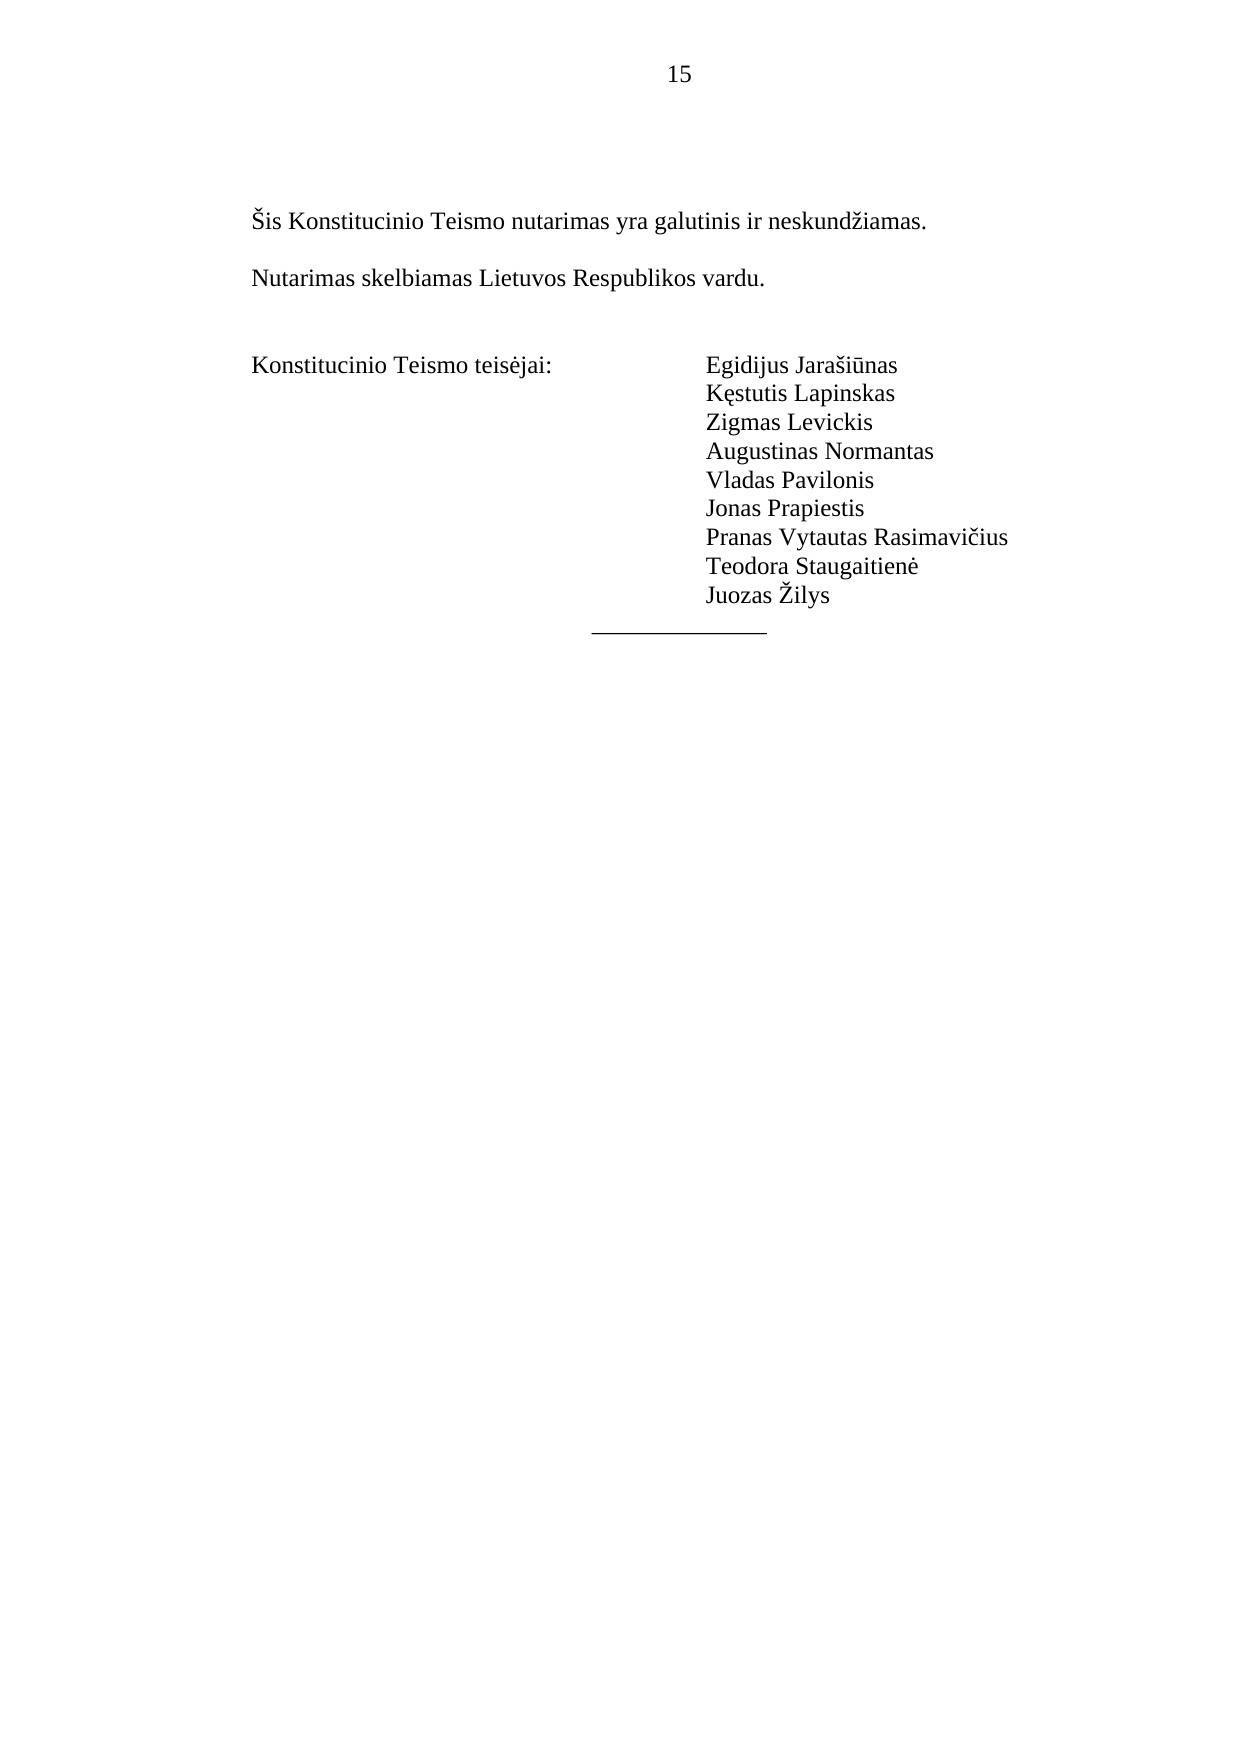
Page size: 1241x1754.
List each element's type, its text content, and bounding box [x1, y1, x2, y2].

text Augustinas Normantas [177, 436, 1181, 465]
text Jonas Prapiestis [177, 493, 1181, 522]
text Pranas Vytautas Rasimavičius [177, 522, 1181, 551]
text Šis Konstitucinio Teismo nutarimas yra galutinis ir neskundžiamas. [177, 206, 1181, 235]
text Konstitucinio Teismo teisėjai: Egidijus Jarašiūnas [177, 350, 1181, 378]
text Teodora Staugaitienė [177, 551, 1181, 580]
text Zigmas Levickis [177, 407, 1181, 436]
text Kęstutis Lapinskas [177, 378, 1181, 407]
text Juozas Žilys [177, 580, 1181, 608]
text Vladas Pavilonis [177, 465, 1181, 493]
text ______________ [177, 608, 1181, 637]
text Nutarimas skelbiamas Lietuvos Respublikos vardu. [177, 263, 1181, 292]
